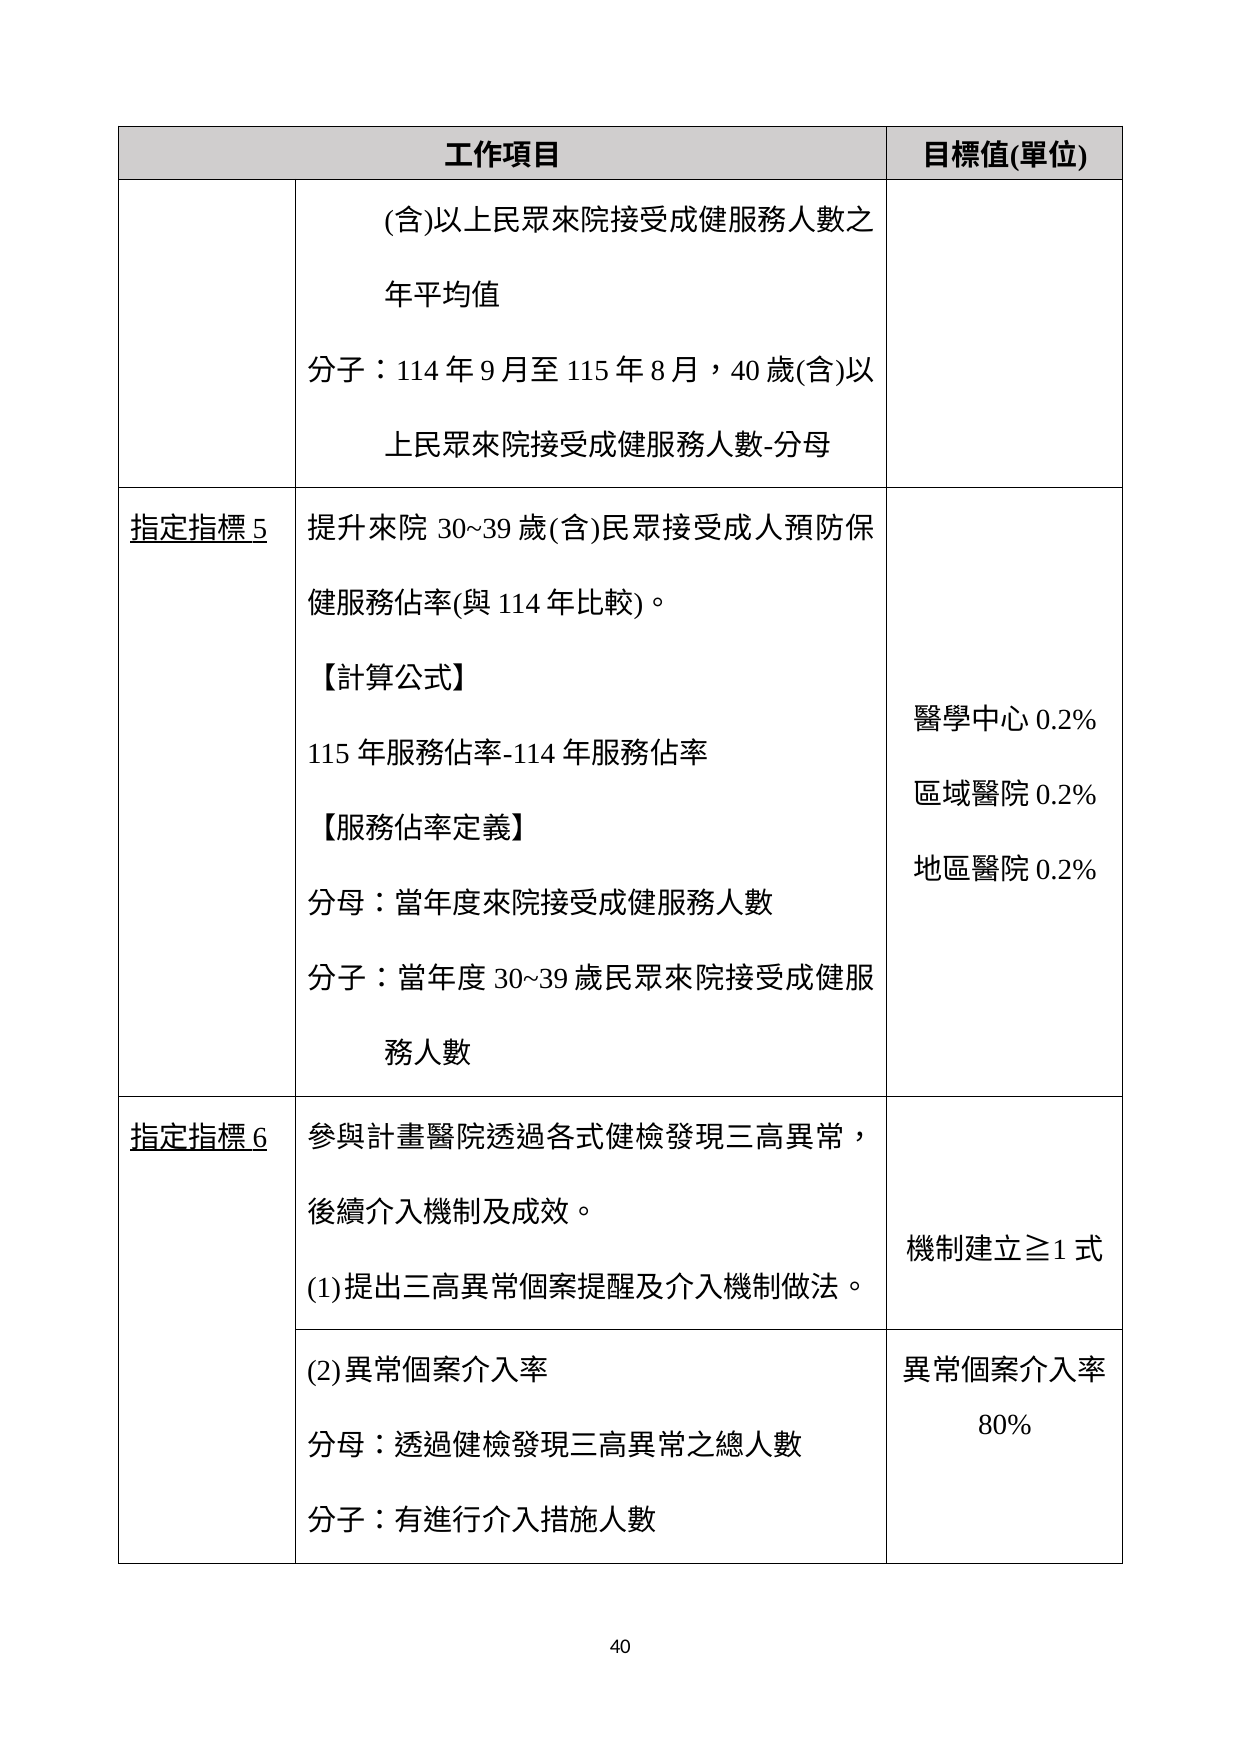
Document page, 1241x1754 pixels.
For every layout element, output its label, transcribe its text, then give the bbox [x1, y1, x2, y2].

table_cell 醫學中心0.2% 區域醫院0.2% 地區醫院0.2% [887, 488, 1122, 1096]
table_header 目標值(單位) [887, 127, 1122, 179]
table_cell [887, 180, 1122, 487]
table_cell 提升來院 30~39歲(含)民眾接受成人預防保健服務佔率(與114年比較)。 【計算公式】 115 年服務佔率-114 年服務佔率 【服務佔率定義】 分母：當年度來院接受成健服務人數 分子：當年度30~39歲民眾來院接受成健服務人數 [296, 488, 886, 1096]
table_cell 參與計畫醫院透過各式健檢發現三高異常，後續介入機制及成效。 提出三高異常個案提醒及介入機制做法。 [296, 1097, 886, 1329]
table_cell 指定指標6 [119, 1097, 295, 1563]
table_cell 異常個案介入率80% [887, 1330, 1122, 1563]
table_cell 機制建立≧1 式 [887, 1097, 1122, 1329]
table_header 工作項目 [119, 127, 886, 179]
table_cell (含)以上民眾來院接受成健服務人數之年平均值 分子：114年9月至115年8月，40歲(含)以上民眾來院接受成健服務人數-分母 [296, 180, 886, 487]
table_cell 指定指標5 [119, 488, 295, 1096]
table_cell [119, 180, 295, 487]
table_cell 異常個案介入率 分母：透過健檢發現三高異常之總人數 分子：有進行介入措施人數 [296, 1330, 886, 1563]
